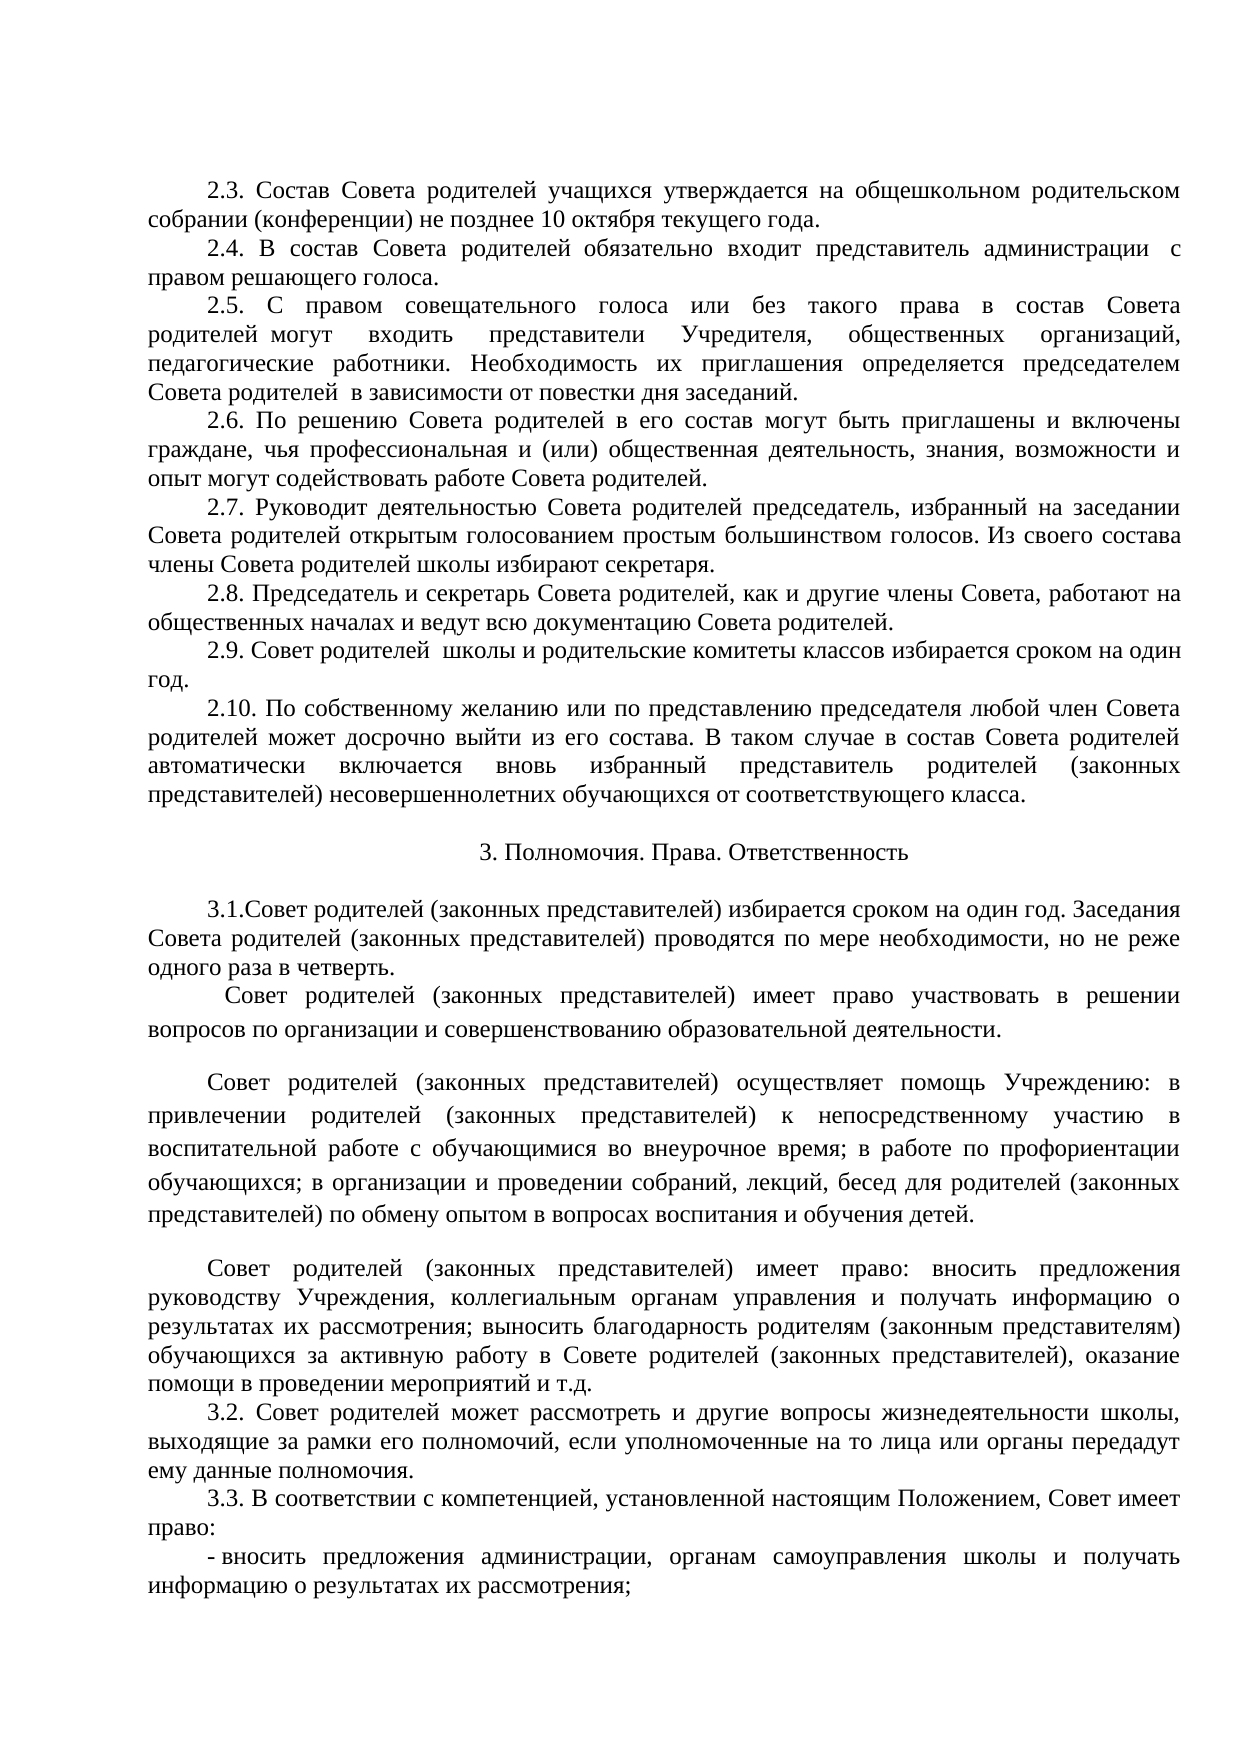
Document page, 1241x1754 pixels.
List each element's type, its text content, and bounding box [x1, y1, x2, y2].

text 2.4. В состав Совета родителей обязательно входит представитель администрации с правом решающего голоса. [148, 233, 1181, 291]
text 2.3. Состав Совета родителей учащихся утверждается на общешкольном родительском собрании (конференции) не позднее 10 октября текущего года. [148, 176, 1181, 233]
text Совет родителей (законных представителей) имеет право участвовать в решении вопросов по организации и совершенствованию образовательной деятельности. [148, 981, 1181, 1042]
text 2.10. По собственному желанию или по представлению председателя любой член Совета родителей может досрочно выйти из его состава. В таком случае в состав Совета родителей автоматически включается вновь избранный представитель родителей (законных представителей) несовершеннолетних обучающихся от соответствующего класса. [148, 693, 1181, 808]
text 2.6. По решению Совета родителей в его состав могут быть приглашены и включены граждане, чья профессиональная и (или) общественная деятельность, знания, возможности и опыт могут содействовать работе Совета родителей. [148, 406, 1181, 492]
text - вносить предложения администрации, органам самоуправления школы и получать информацию о результатах их рассмотрения; [148, 1541, 1181, 1598]
text 2.9. Совет родителей школы и родительские комитеты классов избирается сроком на один год. [148, 636, 1181, 693]
text 3.3. В соответствии с компетенцией, установленной настоящим Положением, Совет имеет право: [148, 1483, 1181, 1541]
text Совет родителей (законных представителей) имеет право: вносить предложения руководству Учреждения, коллегиальным органам управления и получать информацию о результатах их рассмотрения; выносить благодарность родителям (законным представителям) обучающихся за активную работу в Совете родителей (законных представителей), оказание помощи в проведении мероприятий и т.д. [148, 1253, 1181, 1397]
text 2.8. Председатель и секретарь Совета родителей, как и другие члены Совета, работают на общественных началах и ведут всю документацию Совета родителей. [148, 578, 1181, 636]
text 3.2. Совет родителей может рассмотреть и другие вопросы жизнедеятельности школы, выходящие за рамки его полномочий, если уполномоченные на то лица или органы передадут ему данные полномочия. [148, 1397, 1181, 1483]
text Совет родителей (законных представителей) осуществляет помощь Учреждению: в привлечении родителей (законных представителей) к непосредственному участию в воспитательной работе с обучающимися во внеурочное время; в работе по профориентации обучающихся; в организации и проведении собраний, лекций, бесед для родителей (законных представителей) по обмену опытом в вопросах воспитания и обучения детей. [148, 1067, 1181, 1228]
text 2.7. Руководит деятельностью Совета родителей председатель, избранный на заседании Совета родителей открытым голосованием простым большинством голосов. Из своего состава члены Совета родителей школы избирают секретаря. [148, 492, 1181, 578]
text 3.1.Совет родителей (законных представителей) избирается сроком на один год. Заседания Совета родителей (законных представителей) проводятся по мере необходимости, но не реже одного раза в четверть. [148, 894, 1181, 981]
text 3. Полномочия. Права. Ответственность [148, 837, 1181, 866]
text 2.5. С правом совещательного голоса или без такого права в состав Совета родителей могут входить представители Учредителя, общественных организаций, педагогические работники. Необходимость их приглашения определяется председателем Совета родителей в зависимости от повестки дня заседаний. [148, 291, 1181, 406]
